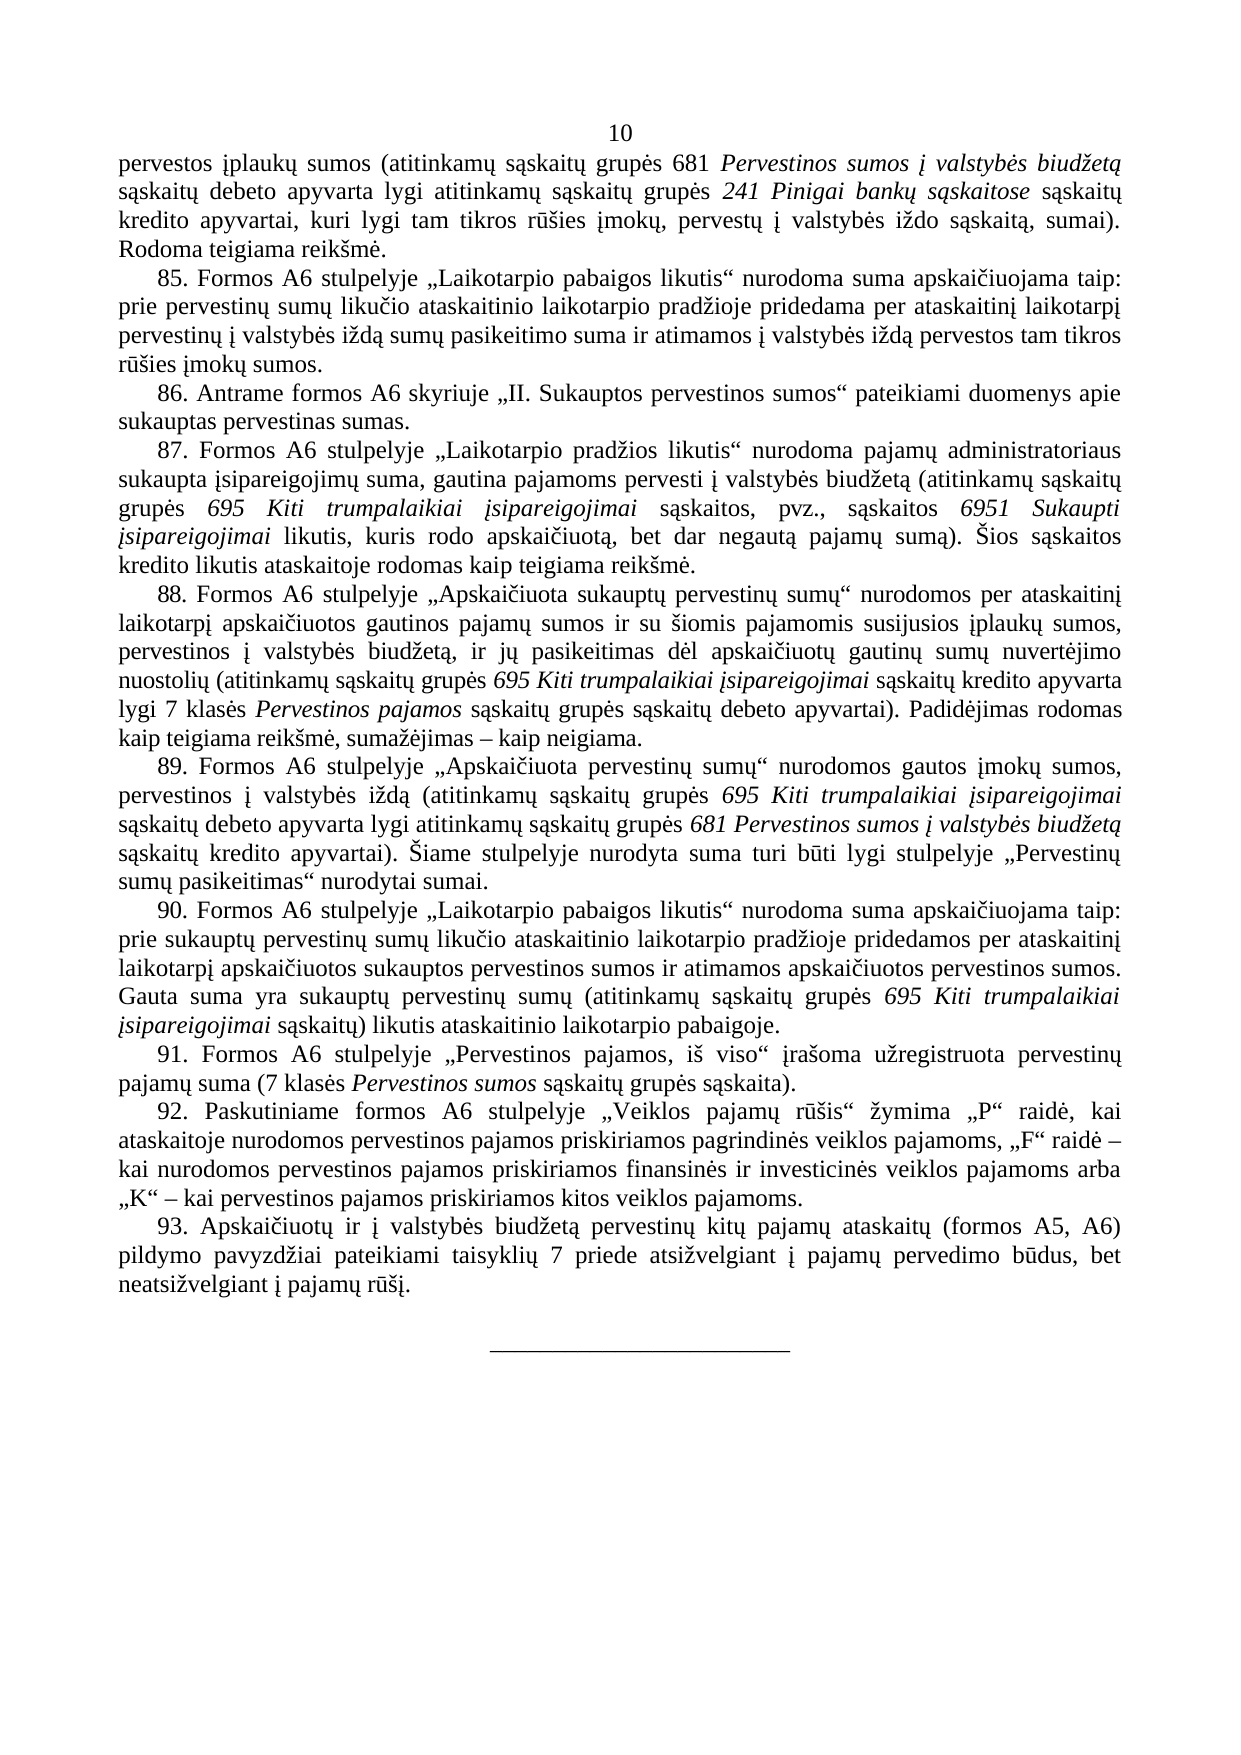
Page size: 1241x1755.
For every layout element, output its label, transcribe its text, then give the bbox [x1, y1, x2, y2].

text 85. Formos A6 stulpelyje „Laikotarpio pabaigos likutis“ nurodoma suma apskaičiuojama taip: prie pervestinų sumų likučio ataskaitinio laikotarpio pradžioje pridedama per ataskaitinį laikotarpį pervestinų į valstybės iždą sumų pasikeitimo suma ir atimamos į valstybės iždą pervestos tam tikros rūšies įmokų sumos. [118, 263, 1122, 378]
text 91. Formos A6 stulpelyje „Pervestinos pajamos, iš viso“ įrašoma užregistruota pervestinų pajamų suma (7 klasės Pervestinos sumos sąskaitų grupės sąskaita). [118, 1039, 1122, 1096]
text 92. Paskutiniame formos A6 stulpelyje „Veiklos pajamų rūšis“ žymima „P“ raidė, kai ataskaitoje nurodomos pervestinos pajamos priskiriamos pagrindinės veiklos pajamoms, „F“ raidė – kai nurodomos pervestinos pajamos priskiriamos finansinės ir investicinės veiklos pajamoms arba „K“ – kai pervestinos pajamos priskiriamos kitos veiklos pajamoms. [118, 1096, 1122, 1211]
text 89. Formos A6 stulpelyje „Apskaičiuota pervestinų sumų“ nurodomos gautos įmokų sumos, pervestinos į valstybės iždą (atitinkamų sąskaitų grupės 695 Kiti trumpalaikiai įsipareigojimai sąskaitų debeto apyvarta lygi atitinkamų sąskaitų grupės 681 Pervestinos sumos į valstybės biudžetą sąskaitų kredito apyvartai). Šiame stulpelyje nurodyta suma turi būti lygi stulpelyje „Pervestinų sumų pasikeitimas“ nurodytai sumai. [118, 751, 1122, 895]
text 90. Formos A6 stulpelyje „Laikotarpio pabaigos likutis“ nurodoma suma apskaičiuojama taip: prie sukauptų pervestinų sumų likučio ataskaitinio laikotarpio pradžioje pridedamos per ataskaitinį laikotarpį apskaičiuotos sukauptos pervestinos sumos ir atimamos apskaičiuotos pervestinos sumos. Gauta suma yra sukauptų pervestinų sumų (atitinkamų sąskaitų grupės 695 Kiti trumpalaikiai įsipareigojimai sąskaitų) likutis ataskaitinio laikotarpio pabaigoje. [118, 895, 1122, 1039]
text 87. Formos A6 stulpelyje „Laikotarpio pradžios likutis“ nurodoma pajamų administratoriaus sukaupta įsipareigojimų suma, gautina pajamoms pervesti į valstybės biudžetą (atitinkamų sąskaitų grupės 695 Kiti trumpalaikiai įsipareigojimai sąskaitos, pvz., sąskaitos 6951 Sukaupti įsipareigojimai likutis, kuris rodo apskaičiuotą, bet dar negautą pajamų sumą). Šios sąskaitos kredito likutis ataskaitoje rodomas kaip teigiama reikšmė. [118, 435, 1122, 579]
text pervestos įplaukų sumos (atitinkamų sąskaitų grupės 681 Pervestinos sumos į valstybės biudžetą sąskaitų debeto apyvarta lygi atitinkamų sąskaitų grupės 241 Pinigai bankų sąskaitose sąskaitų kredito apyvartai, kuri lygi tam tikros rūšies įmokų, pervestų į valstybės iždo sąskaitą, sumai). Rodoma teigiama reikšmė. [118, 148, 1122, 263]
text ________________________ [118, 1326, 1122, 1355]
text 93. Apskaičiuotų ir į valstybės biudžetą pervestinų kitų pajamų ataskaitų (formos A5, A6) pildymo pavyzdžiai pateikiami taisyklių 7 priede atsižvelgiant į pajamų pervedimo būdus, bet neatsižvelgiant į pajamų rūšį. [118, 1211, 1122, 1298]
text 86. Antrame formos A6 skyriuje „II. Sukauptos pervestinos sumos“ pateikiami duomenys apie sukauptas pervestinas sumas. [118, 378, 1122, 435]
text 88. Formos A6 stulpelyje „Apskaičiuota sukauptų pervestinų sumų“ nurodomos per ataskaitinį laikotarpį apskaičiuotos gautinos pajamų sumos ir su šiomis pajamomis susijusios įplaukų sumos, pervestinos į valstybės biudžetą, ir jų pasikeitimas dėl apskaičiuotų gautinų sumų nuvertėjimo nuostolių (atitinkamų sąskaitų grupės 695 Kiti trumpalaikiai įsipareigojimai sąskaitų kredito apyvarta lygi 7 klasės Pervestinos pajamos sąskaitų grupės sąskaitų debeto apyvartai). Padidėjimas rodomas kaip teigiama reikšmė, sumažėjimas – kaip neigiama. [118, 579, 1122, 751]
